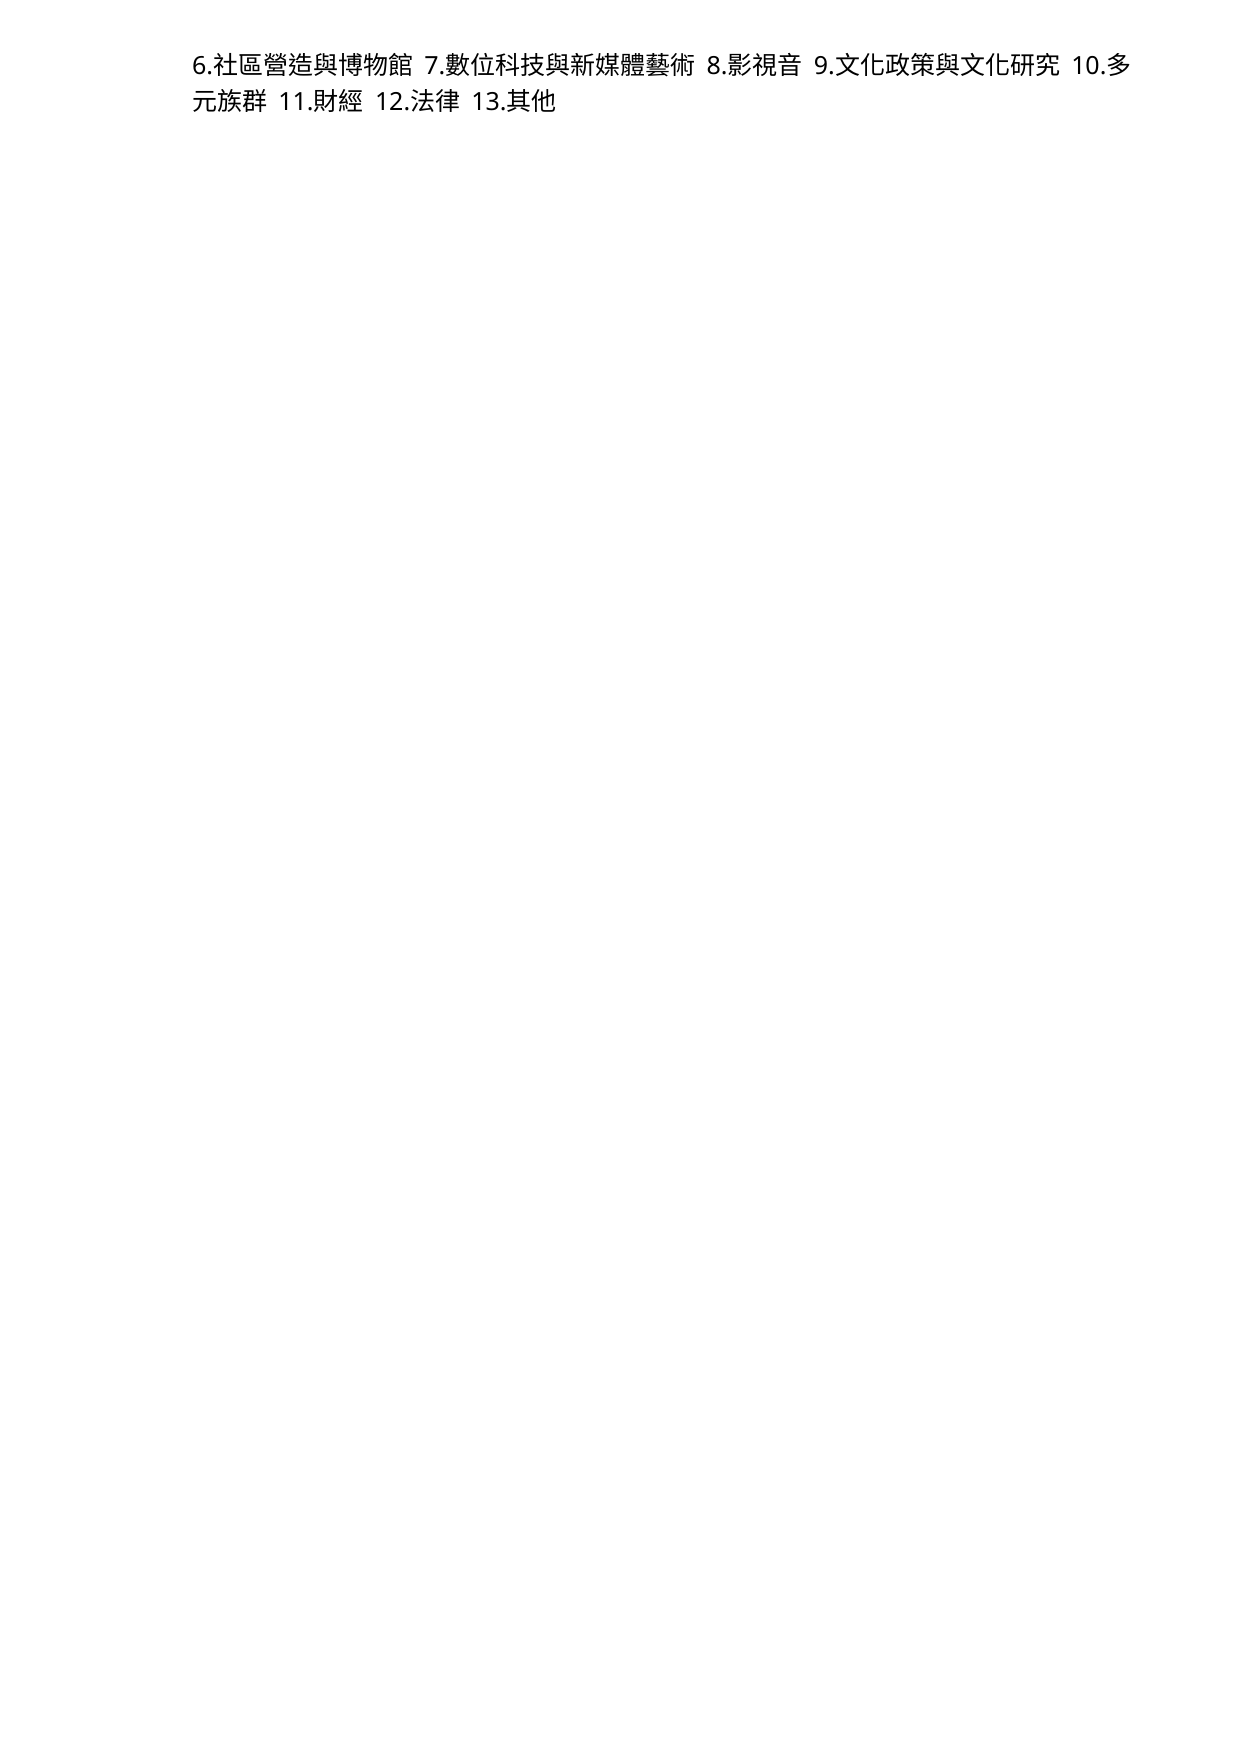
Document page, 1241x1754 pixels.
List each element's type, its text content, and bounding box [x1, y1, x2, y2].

text 6.社區營造與博物館 7.數位科技與新媒體藝術 8.影視音 9.文化政策與文化研究 10.多元族群 11.財經 12.法律 13.其他 [192, 45, 1132, 118]
